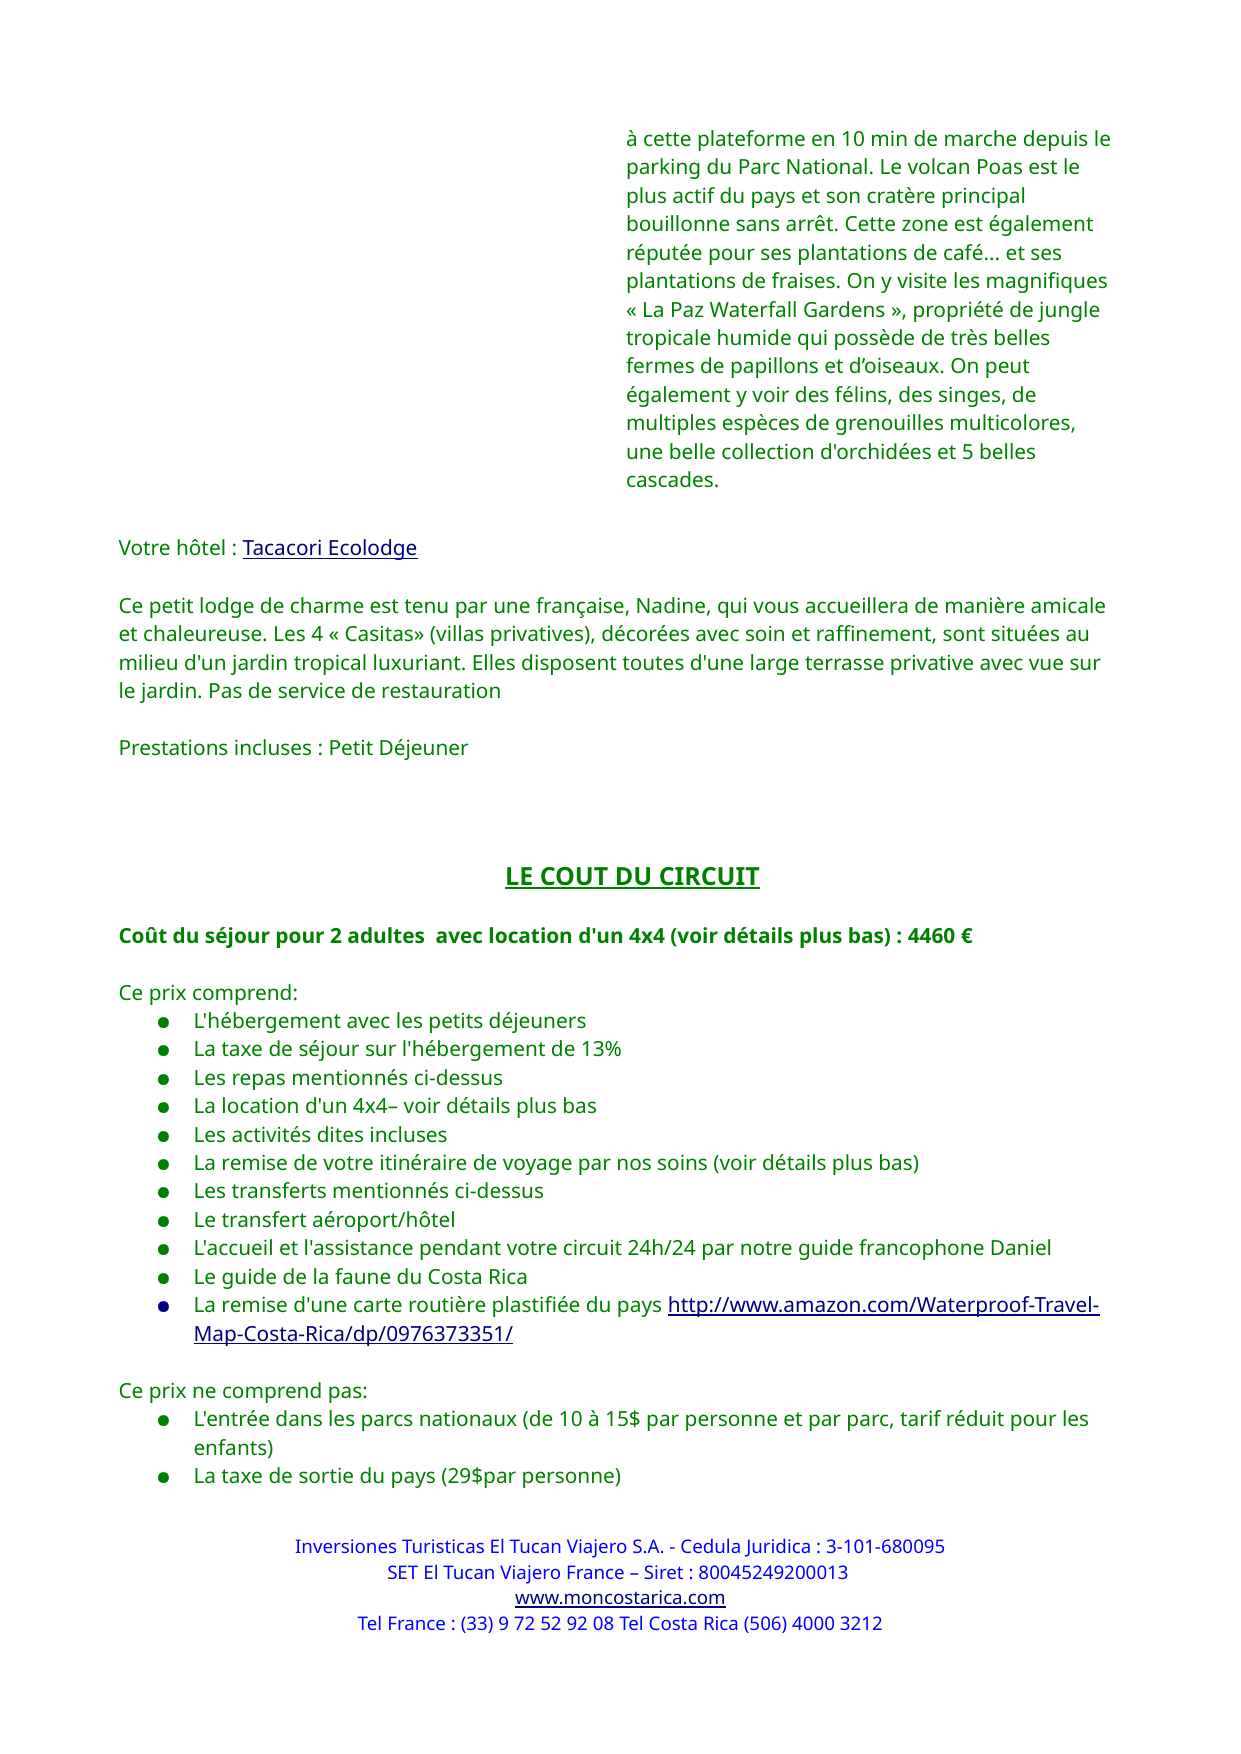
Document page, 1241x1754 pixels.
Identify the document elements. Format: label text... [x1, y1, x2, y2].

list Le transfert aéroport/hôtel [156, 1205, 1122, 1233]
list L'accueil et l'assistance pendant votre circuit 24h/24 par notre guide francophone Daniel [156, 1233, 1122, 1262]
list Les transferts mentionnés ci-dessus [156, 1177, 1122, 1205]
text Coût du séjour pour 2 adultes avec location d'un 4x4 (voir détails plus bas) : 4460 € [118, 921, 1122, 949]
list La taxe de séjour sur l'hébergement de 13% [156, 1034, 1122, 1063]
list La taxe de sortie du pays (29$par personne) [156, 1461, 1122, 1489]
text Ce prix ne comprend pas: [118, 1376, 1122, 1404]
list Les activités dites incluses [156, 1120, 1122, 1148]
table_header à cette plateforme en 10 min de marche depuis le parking du Parc National. Le volcan Poas est le plus actif du pays et son cratère principal bouillonne sans arrêt. Cette zone est également réputée pour ses plantations de café... et ses plantations de fraises. On y visite les magnifiques « La Paz Waterfall Gardens », propriété de jungle tropicale humide qui possède de très belles fermes de papillons et d’oiseaux. On peut également y voir des félins, des singes, de multiples espèces de grenouilles multicolores, une belle collection d'orchidées et 5 belles cascades. [620, 118, 1122, 499]
list L'entrée dans les parcs nationaux (de 10 à 15$ par personne et par parc, tarif réduit pour les enfants) [156, 1404, 1122, 1461]
text LE COUT DU CIRCUIT [118, 858, 1146, 892]
list La remise de votre itinéraire de voyage par nos soins (voir détails plus bas) [156, 1148, 1122, 1177]
list La remise d'une carte routière plastifiée du pays http://www.amazon.com/Waterproof-Travel-Map-Costa-Rica/dp/0976373351/ [156, 1290, 1122, 1347]
text Votre hôtel : Tacacori Ecolodge [118, 533, 1122, 562]
list Les repas mentionnés ci-dessus [156, 1063, 1122, 1091]
list La location d'un 4x4– voir détails plus bas [156, 1091, 1122, 1120]
table_header [118, 118, 620, 499]
text Ce prix comprend: [118, 978, 1122, 1006]
list L'hébergement avec les petits déjeuners [156, 1006, 1122, 1034]
text Ce petit lodge de charme est tenu par une française, Nadine, qui vous accueillera de manière amicale et chaleureuse. Les 4 « Casitas» (villas privatives), décorées avec soin et raffinement, sont situées au milieu d'un jardin tropical luxuriant. Elles disposent toutes d'une large terrasse privative avec vue sur le jardin. Pas de service de restauration [118, 591, 1122, 704]
list Le guide de la faune du Costa Rica [156, 1262, 1122, 1290]
text Prestations incluses : Petit Déjeuner [118, 733, 1122, 762]
